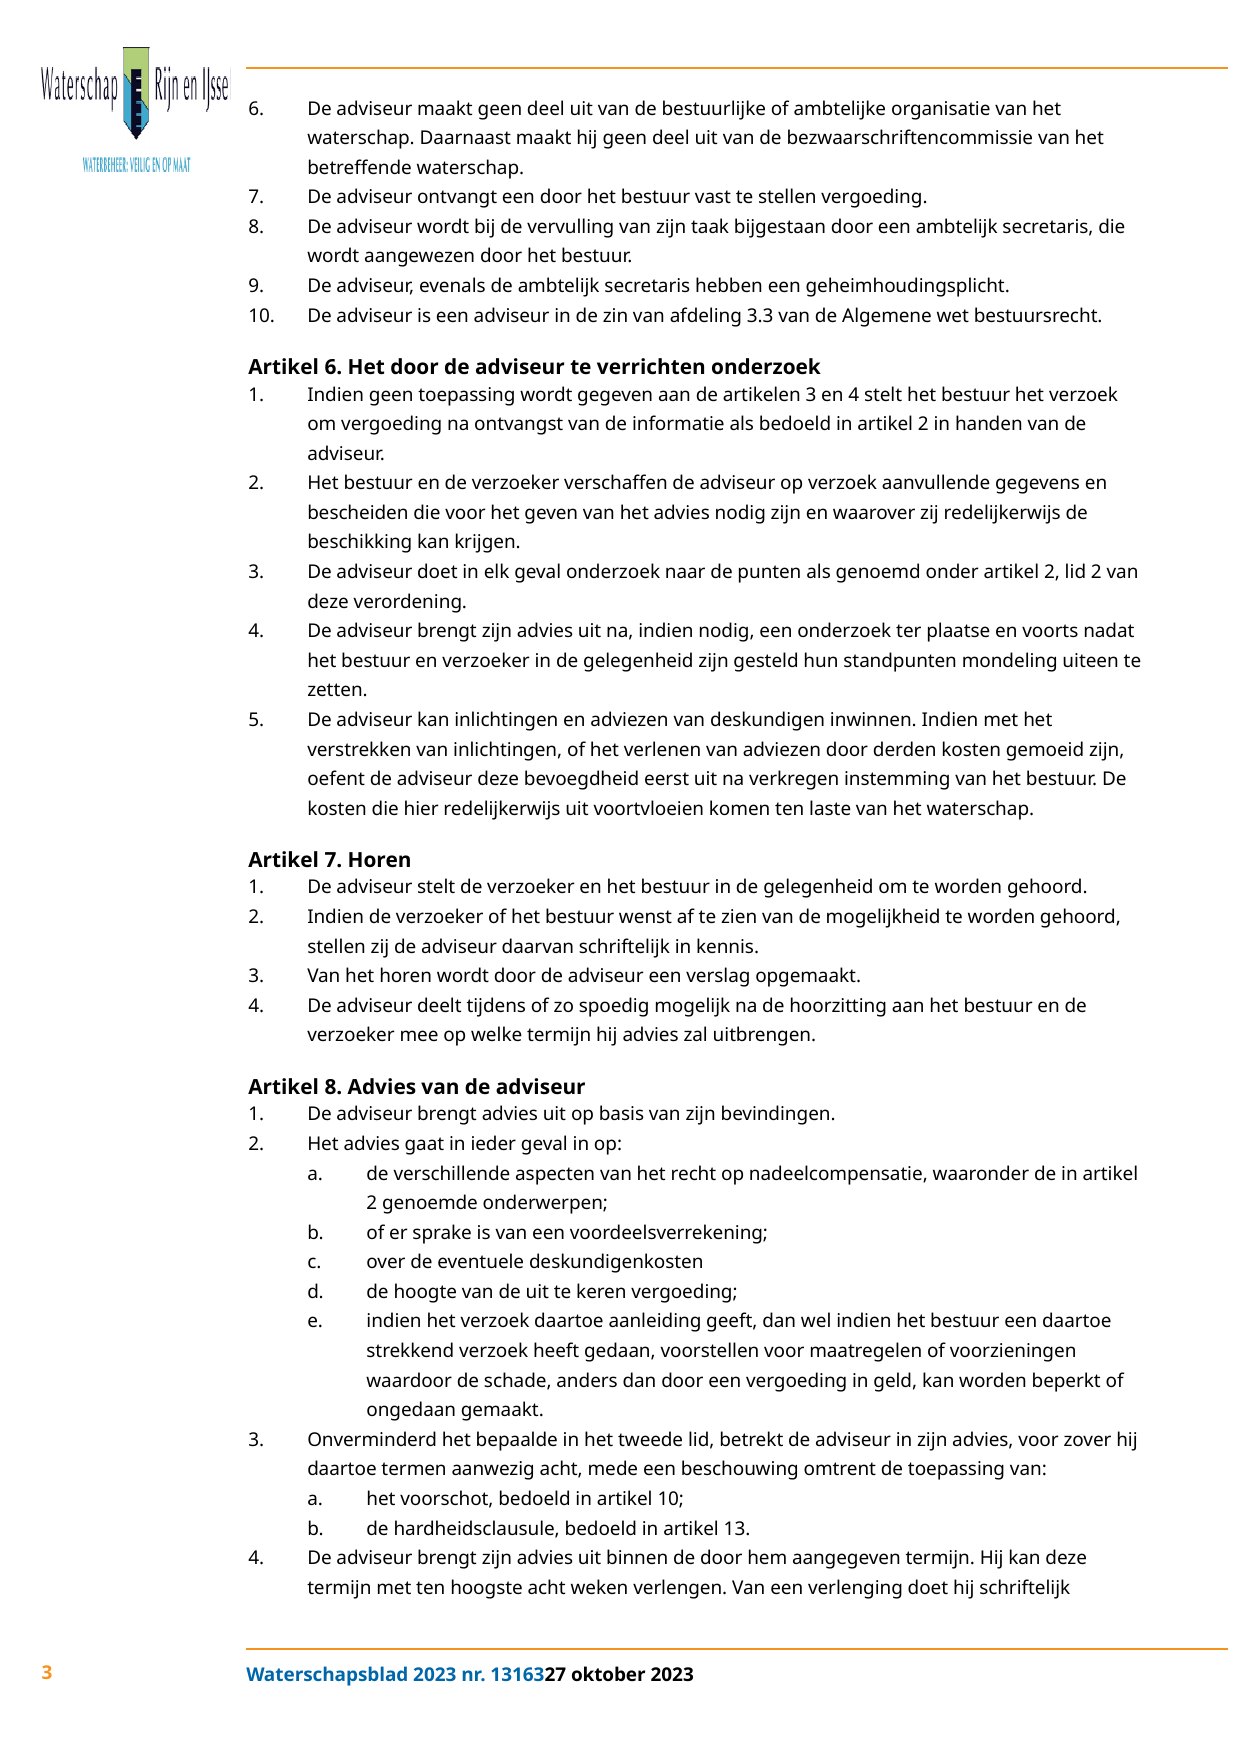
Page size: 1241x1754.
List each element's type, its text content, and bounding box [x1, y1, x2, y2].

list de verschillende aspecten van het recht op nadeelcompensatie, waaronder de in artikel 2 genoemde onderwerpen; [307, 1160, 1152, 1215]
list de hoogte van de uit te keren vergoeding; [307, 1278, 1152, 1304]
list Indien geen toepassing wordt gegeven aan de artikelen 3 en 4 stelt het bestuur het verzoek om vergoeding na ontvangst van de informatie als bedoeld in artikel 2 in handen van de adviseur. [248, 381, 1152, 466]
list De adviseur is een adviseur in de zin van afdeling 3.3 van de Algemene wet bestuursrecht. [248, 302, 1152, 328]
list of er sprake is van een voordeelsverrekening; [307, 1219, 1152, 1244]
list het voorschot, bedoeld in artikel 10; [307, 1485, 1152, 1511]
text Artikel 7. Horen [248, 845, 1152, 874]
text Artikel 8. Advies van de adviseur [248, 1072, 1152, 1101]
list Het bestuur en de verzoeker verschaffen de adviseur op verzoek aanvullende gegevens en bescheiden die voor het geven van het advies nodig zijn en waarover zij redelijkerwijs de beschikking kan krijgen. [248, 469, 1152, 554]
list De adviseur wordt bij de vervulling van zijn taak bijgestaan door een ambtelijk secretaris, die wordt aangewezen door het bestuur. [248, 213, 1152, 268]
list De adviseur doet in elk geval onderzoek naar de punten als genoemd onder artikel 2, lid 2 van deze verordening. [248, 558, 1152, 613]
list De adviseur deelt tijdens of zo spoedig mogelijk na de hoorzitting aan het bestuur en de verzoeker mee op welke termijn hij advies zal uitbrengen. [248, 992, 1152, 1047]
text Artikel 6. Het door de adviseur te verrichten onderzoek [248, 352, 1152, 381]
list De adviseur brengt advies uit op basis van zijn bevindingen. [248, 1101, 1152, 1126]
list over de eventuele deskundigenkosten [307, 1248, 1152, 1274]
picture [41, 47, 231, 172]
list De adviseur kan inlichtingen en adviezen van deskundigen inwinnen. Indien met het verstrekken van inlichtingen, of het verlenen van adviezen door derden kosten gemoeid zijn, oefent de adviseur deze bevoegdheid eerst uit na verkregen instemming van het bestuur. De kosten die hier redelijkerwijs uit voortvloeien komen ten laste van het waterschap. [248, 706, 1152, 821]
list De adviseur ontvangt een door het bestuur vast te stellen vergoeding. [248, 183, 1152, 209]
list Onverminderd het bepaalde in het tweede lid, betrekt de adviseur in zijn advies, voor zover hij daartoe termen aanwezig acht, mede een beschouwing omtrent de toepassing van: [248, 1426, 1152, 1481]
list Van het horen wordt door de adviseur een verslag opgemaakt. [248, 962, 1152, 988]
list indien het verzoek daartoe aanleiding geeft, dan wel indien het bestuur een daartoe strekkend verzoek heeft gedaan, voorstellen voor maatregelen of voorzieningen waardoor de schade, anders dan door een vergoeding in geld, kan worden beperkt of ongedaan gemaakt. [307, 1308, 1152, 1422]
list Indien de verzoeker of het bestuur wenst af te zien van de mogelijkheid te worden gehoord, stellen zij de adviseur daarvan schriftelijk in kennis. [248, 903, 1152, 959]
list Het advies gaat in ieder geval in op: [248, 1130, 1152, 1156]
list De adviseur brengt zijn advies uit na, indien nodig, een onderzoek ter plaatse en voorts nadat het bestuur en verzoeker in de gelegenheid zijn gesteld hun standpunten mondeling uiteen te zetten. [248, 617, 1152, 702]
list De adviseur, evenals de ambtelijk secretaris hebben een geheimhoudingsplicht. [248, 272, 1152, 298]
list De adviseur brengt zijn advies uit binnen de door hem aangegeven termijn. Hij kan deze termijn met ten hoogste acht weken verlengen. Van een verlenging doet hij schriftelijk [248, 1544, 1152, 1599]
list De adviseur maakt geen deel uit van de bestuurlijke of ambtelijke organisatie van het waterschap. Daarnaast maakt hij geen deel uit van de bezwaarschriftencommissie van het betreffende waterschap. [248, 95, 1152, 180]
list De adviseur stelt de verzoeker en het bestuur in de gelegenheid om te worden gehoord. [248, 874, 1152, 899]
list de hardheidsclausule, bedoeld in artikel 13. [307, 1515, 1152, 1540]
